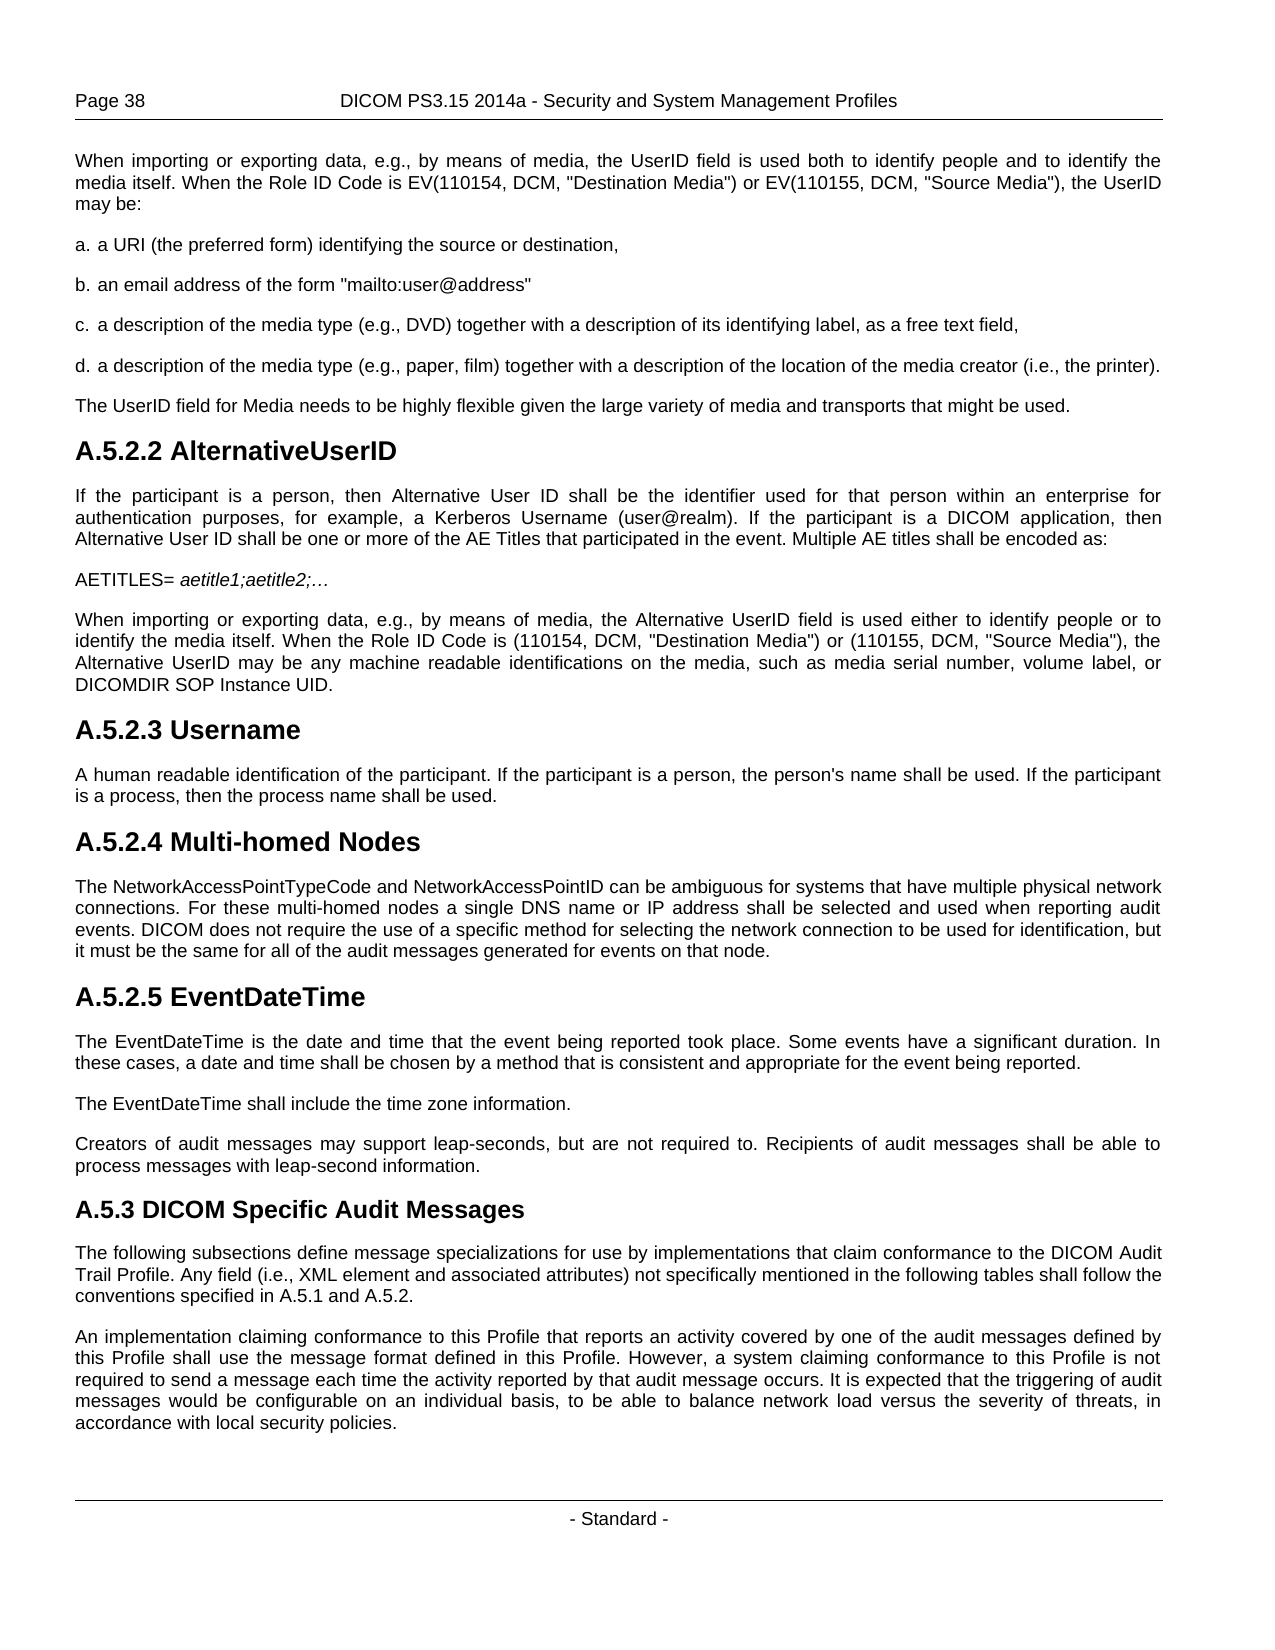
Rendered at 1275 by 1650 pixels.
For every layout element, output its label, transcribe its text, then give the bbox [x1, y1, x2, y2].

list a description of the media type (e.g., DVD) together with a description of its identifying label, as a free text field, [75, 314, 1162, 336]
text A.5.2.5 EventDateTime [75, 981, 1162, 1012]
list a URI (the preferred form) identifying the source or destination, [75, 233, 1162, 255]
text A human readable identification of the participant. If the participant is a person, the person's name shall be used. If the participant is a process, then the process name shall be used. [75, 764, 1162, 807]
text If the participant is a person, then Alternative User ID shall be the identifier used for that person within an enterprise for authentication purposes, for example, a Kerberos Username (user@realm). If the participant is a DICOM application, then Alternative User ID shall be one or more of the AE Titles that participated in the event. Multiple AE titles shall be encoded as: [75, 485, 1162, 550]
list an email address of the form "mailto:user@address" [75, 274, 1162, 295]
text A.5.2.3 Username [75, 714, 1162, 745]
text The EventDateTime shall include the time zone information. [75, 1092, 1162, 1114]
text A.5.2.4 Multi-homed Nodes [75, 826, 1162, 857]
text AETITLES= aetitle1;aetitle2;… [75, 568, 1162, 590]
text The following subsections define message specializations for use by implementations that claim conformance to the DICOM Audit Trail Profile. Any field (i.e., XML element and associated attributes) not specifically mentioned in the following tables shall follow the conventions specified in A.5.1 and A.5.2. [75, 1242, 1162, 1307]
text When importing or exporting data, e.g., by means of media, the UserID field is used both to identify people and to identify the media itself. When the Role ID Code is EV(110154, DCM, "Destination Media") or EV(110155, DCM, "Source Media"), the UserID may be: [75, 150, 1162, 215]
text The NetworkAccessPointTypeCode and NetworkAccessPointID can be ambiguous for systems that have multiple physical network connections. For these multi-homed nodes a single DNS name or IP address shall be selected and used when reporting audit events. DICOM does not require the use of a specific method for selecting the network connection to be used for identification, but it must be the same for all of the audit messages generated for events on that node. [75, 876, 1162, 962]
text The UserID field for Media needs to be highly flexible given the large variety of media and transports that might be used. [75, 395, 1162, 416]
list a description of the media type (e.g., paper, film) together with a description of the location of the media creator (i.e., the printer). [75, 354, 1162, 376]
text An implementation claiming conformance to this Profile that reports an activity covered by one of the audit messages defined by this Profile shall use the message format defined in this Profile. However, a system claiming conformance to this Profile is not required to send a message each time the activity reported by that audit message occurs. It is expected that the triggering of audit messages would be configurable on an individual basis, to be able to balance network load versus the severity of threats, in accordance with local security policies. [75, 1326, 1162, 1433]
text Creators of audit messages may support leap-seconds, but are not required to. Recipients of audit messages shall be able to process messages with leap-second information. [75, 1133, 1162, 1176]
text A.5.3 DICOM Specific Audit Messages [75, 1195, 1162, 1223]
text A.5.2.2 AlternativeUserID [75, 435, 1162, 466]
text When importing or exporting data, e.g., by means of media, the Alternative UserID field is used either to identify people or to identify the media itself. When the Role ID Code is (110154, DCM, "Destination Media") or (110155, DCM, "Source Media"), the Alternative UserID may be any machine readable identifications on the media, such as media serial number, volume label, or DICOMDIR SOP Instance UID. [75, 609, 1162, 695]
text The EventDateTime is the date and time that the event being reported took place. Some events have a significant duration. In these cases, a date and time shall be chosen by a method that is consistent and appropriate for the event being reported. [75, 1031, 1162, 1074]
